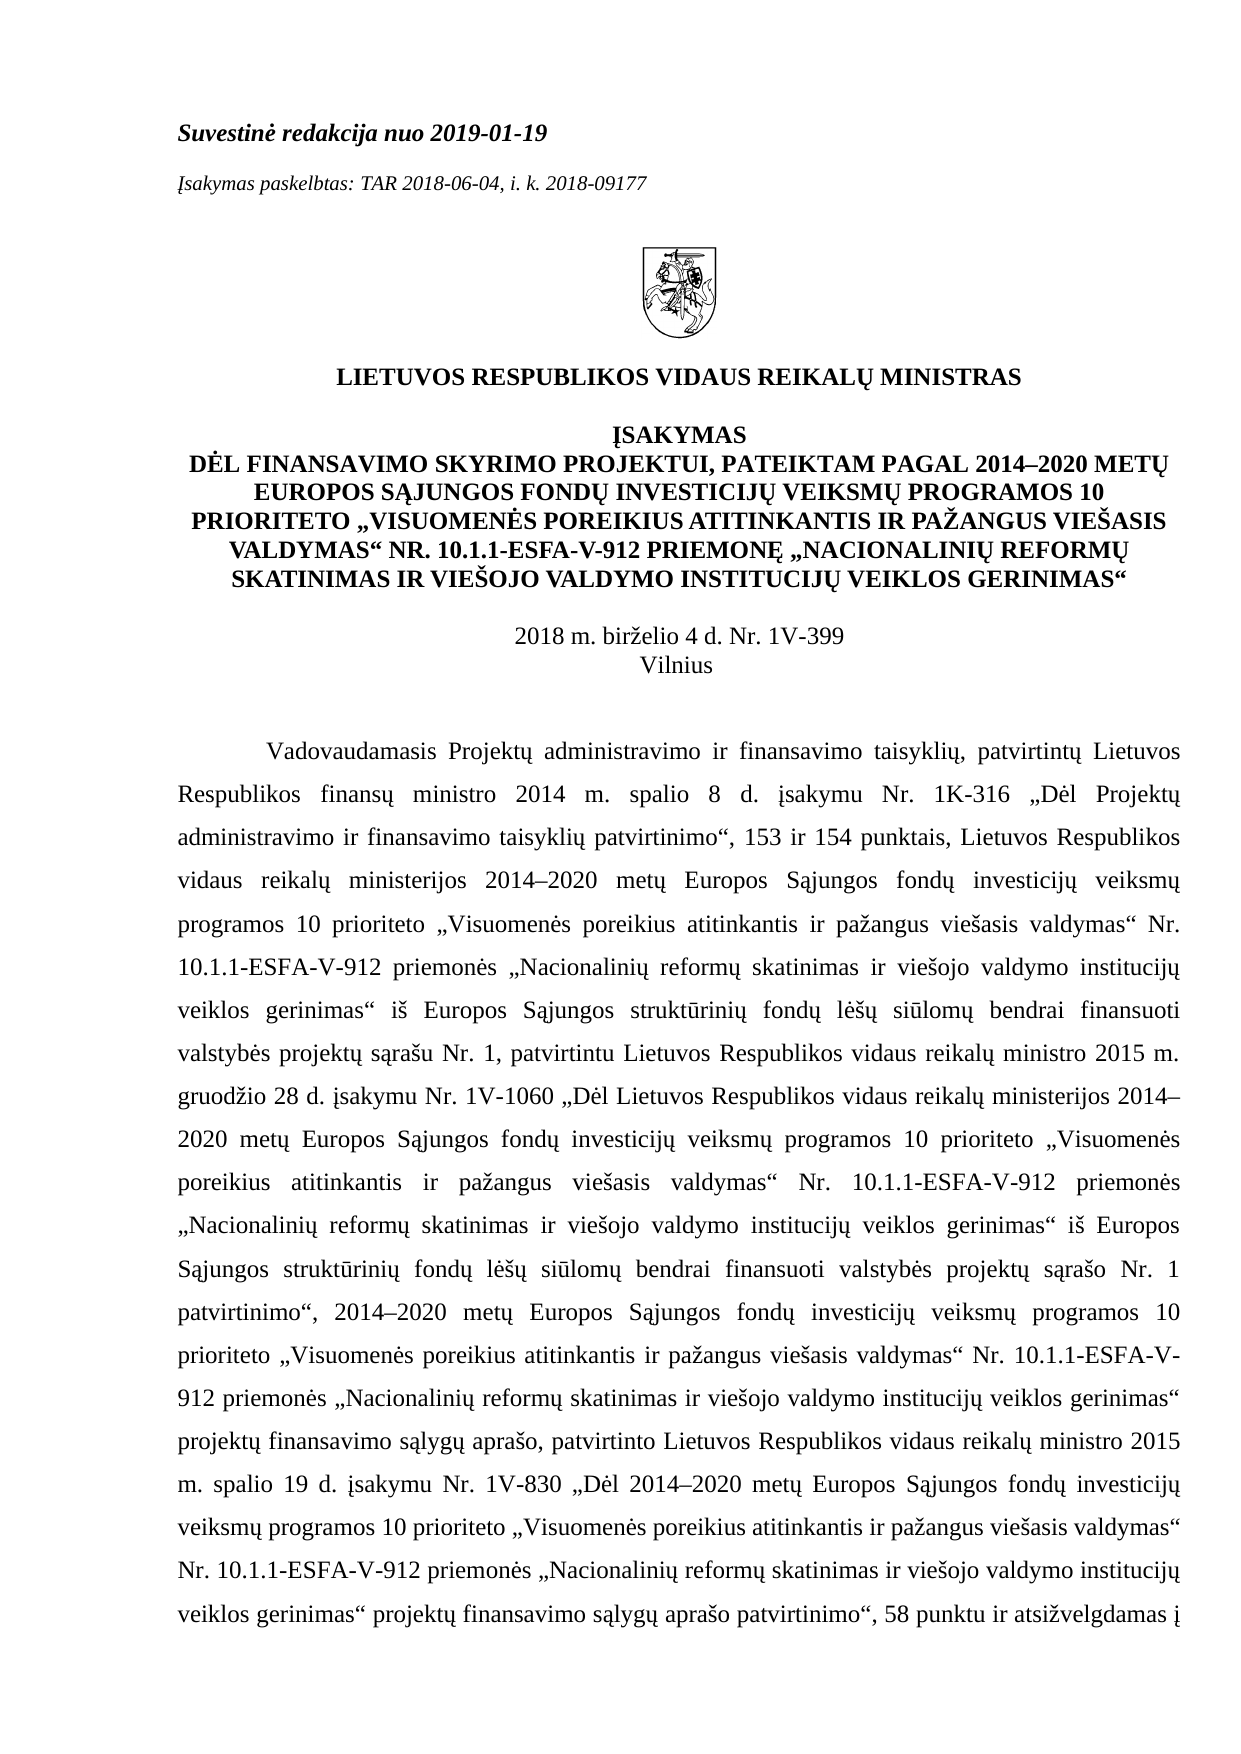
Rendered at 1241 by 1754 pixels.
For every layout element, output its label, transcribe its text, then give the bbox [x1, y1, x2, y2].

text LIETUVOS RESPUBLIKOS VIDAUS REIKALŲ MINISTRAS [177, 362, 1181, 391]
text Vilnius [177, 650, 1181, 679]
text ĮSAKYMAS [177, 420, 1181, 449]
text DĖL FINANSAVIMO SKYRIMO PROJEKTUI, PATEIKTAM PAGAL 2014–2020 METŲ EUROPOS SĄJUNGOS FONDŲ INVESTICIJŲ VEIKSMŲ PROGRAMOS 10 PRIORITETO „VISUOMENĖS POREIKIUS ATITINKANTIS IR PAŽANGUS VIEŠASIS VALDYMAS“ NR. 10.1.1-ESFA-V-912 PRIEMONĘ „NACIONALINIŲ REFORMŲ SKATINIMAS IR VIEŠOJO VALDYMO INSTITUCIJŲ VEIKLOS GERINIMAS“ [177, 449, 1181, 592]
text Suvestinė redakcija nuo 2019-01-19 [177, 118, 1181, 147]
text 2018 m. birželio 4 d. Nr. 1V-399 [177, 621, 1181, 650]
text Įsakymas paskelbtas: TAR 2018-06-04, i. k. 2018-09177 [177, 171, 1181, 195]
text Vadovaudamasis Projektų administravimo ir finansavimo taisyklių, patvirtintų Lietuvos Respublikos finansų ministro 2014 m. spalio 8 d. įsakymu Nr. 1K-316 „Dėl Projektų administravimo ir finansavimo taisyklių patvirtinimo“, 153 ir 154 punktais, Lietuvos Respublikos vidaus reikalų ministerijos 2014–2020 metų Europos Sąjungos fondų investicijų veiksmų programos 10 prioriteto „Visuomenės poreikius atitinkantis ir pažangus viešasis valdymas“ Nr. 10.1.1-ESFA-V-912 priemonės „Nacionalinių reformų skatinimas ir viešojo valdymo institucijų veiklos gerinimas“ iš Europos Sąjungos struktūrinių fondų lėšų siūlomų bendrai finansuoti valstybės projektų sąrašu Nr. 1, patvirtintu Lietuvos Respublikos vidaus reikalų ministro 2015 m. gruodžio 28 d. įsakymu Nr. 1V-1060 „Dėl Lietuvos Respublikos vidaus reikalų ministerijos 2014–2020 metų Europos Sąjungos fondų investicijų veiksmų programos 10 prioriteto „Visuomenės poreikius atitinkantis ir pažangus viešasis valdymas“ Nr. 10.1.1-ESFA-V-912 priemonės „Nacionalinių reformų skatinimas ir viešojo valdymo institucijų veiklos gerinimas“ iš Europos Sąjungos struktūrinių fondų lėšų siūlomų bendrai finansuoti valstybės projektų sąrašo Nr. 1 patvirtinimo“, 2014–2020 metų Europos Sąjungos fondų investicijų veiksmų programos 10 prioriteto „Visuomenės poreikius atitinkantis ir pažangus viešasis valdymas“ Nr. 10.1.1-ESFA-V-912 priemonės „Nacionalinių reformų skatinimas ir viešojo valdymo institucijų veiklos gerinimas“ projektų finansavimo sąlygų aprašo, patvirtinto Lietuvos Respublikos vidaus reikalų ministro 2015 m. spalio 19 d. įsakymu Nr. 1V-830 „Dėl 2014–2020 metų Europos Sąjungos fondų investicijų veiksmų programos 10 prioriteto „Visuomenės poreikius atitinkantis ir pažangus viešasis valdymas“ Nr. 10.1.1-ESFA-V-912 priemonės „Nacionalinių reformų skatinimas ir viešojo valdymo institucijų veiklos gerinimas“ projektų finansavimo sąlygų aprašo patvirtinimo“, 58 punktu ir atsižvelgdamas į [177, 736, 1181, 1627]
